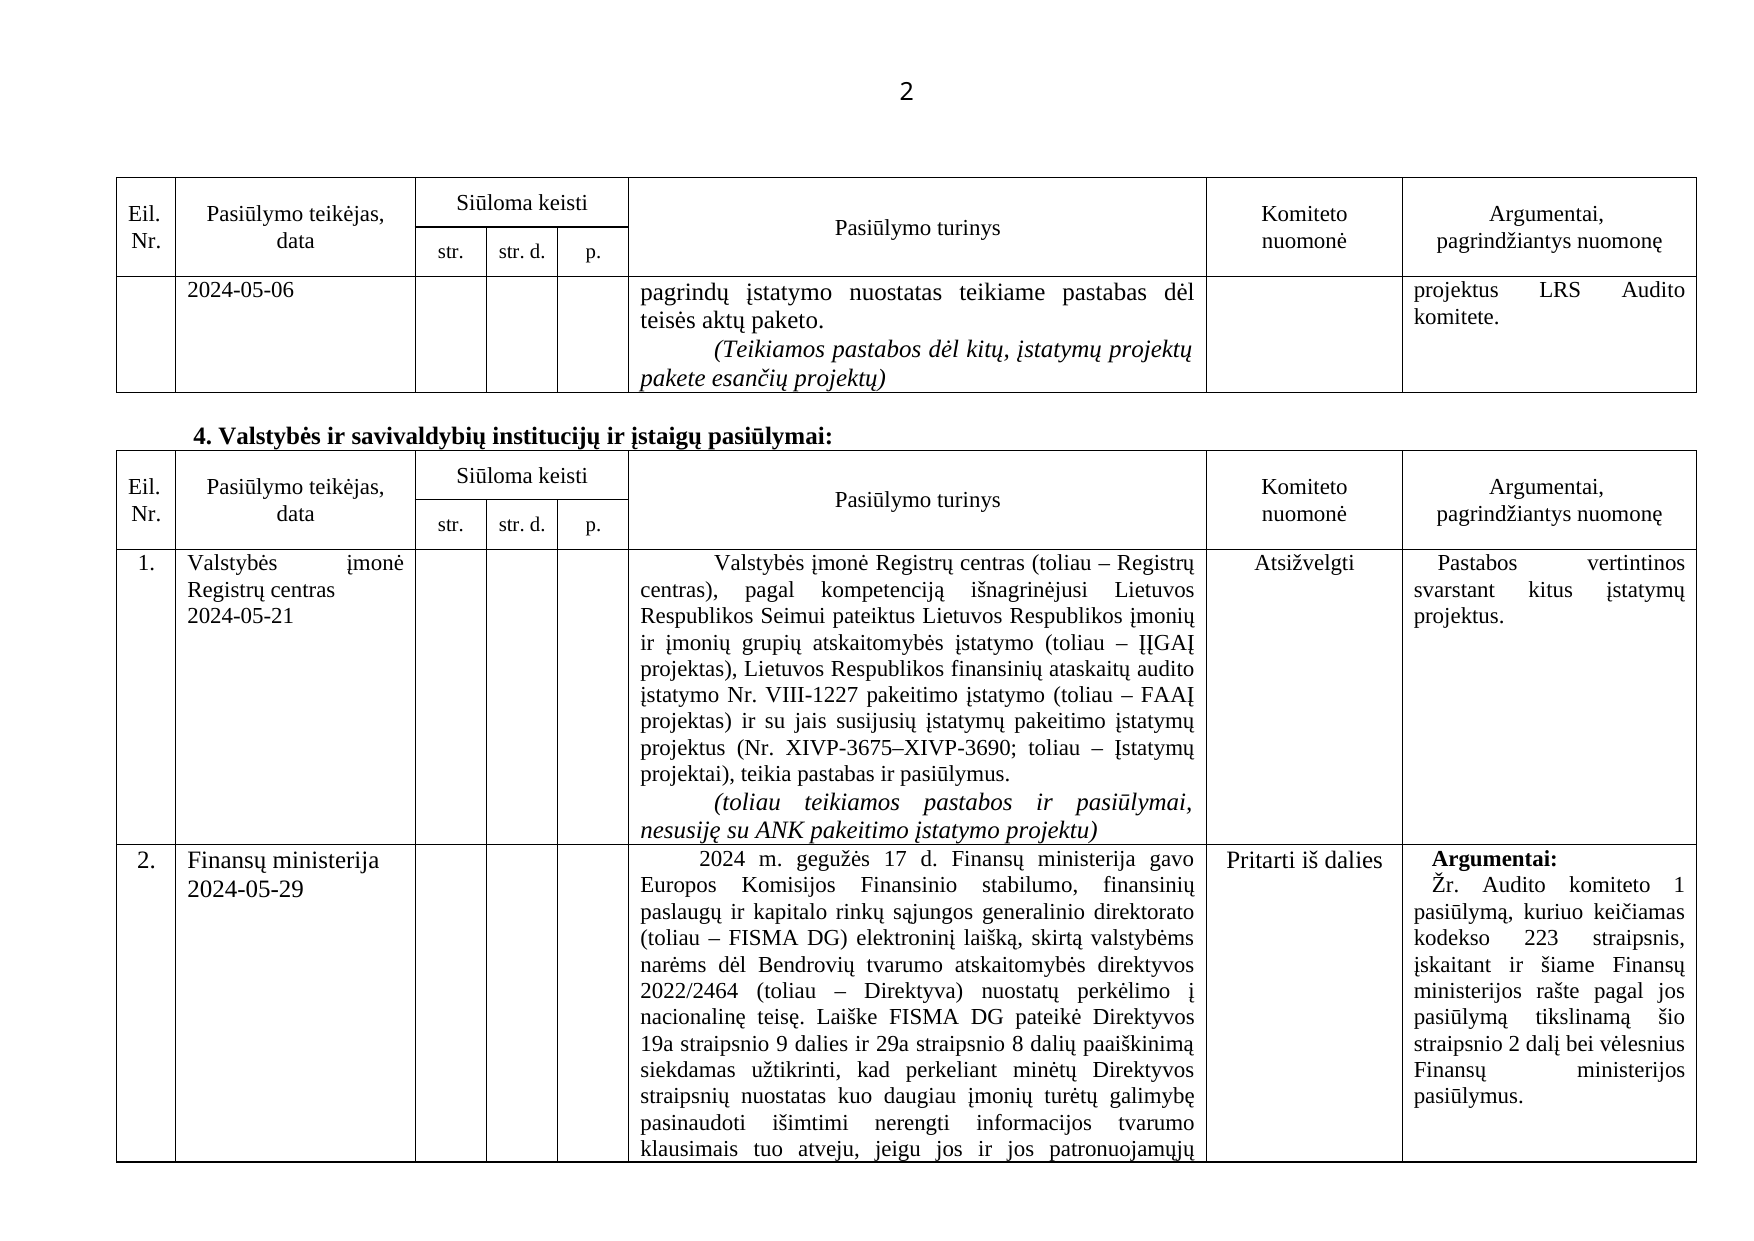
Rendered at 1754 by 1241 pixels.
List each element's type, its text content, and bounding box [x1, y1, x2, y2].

table_cell 2024 m. gegužės 17 d. Finansų ministerija gavo Europos Komisijos Finansinio stabilumo, finansinių paslaugų ir kapitalo rinkų sąjungos generalinio direktorato (toliau – FISMA DG) elektroninį laišką, skirtą valstybėms narėms dėl Bendrovių tvarumo atskaitomybės direktyvos 2022/2464 (toliau – Direktyva) nuostatų perkėlimo į nacionalinę teisę. Laiške FISMA DG pateikė Direktyvos 19a straipsnio 9 dalies ir 29a straipsnio 8 dalių paaiškinimą siekdamas užtikrinti, kad perkeliant minėtų Direktyvos straipsnių nuostatas kuo daugiau įmonių turėtų galimybę pasinaudoti išimtimi nerengti informacijos tvarumo klausimais tuo atveju, jeigu jos ir jos patronuojamųjų [629, 845, 1206, 1161]
table_header Siūloma keisti [416, 178, 628, 226]
table_cell Pritarti iš dalies [1207, 845, 1402, 1161]
table_cell str. d. [487, 228, 557, 276]
table_cell p. [558, 500, 628, 548]
table_header Argumentai, pagrindžiantys nuomonę [1403, 451, 1696, 548]
table_cell pagrindų įstatymo nuostatas teikiame pastabas dėl teisės aktų paketo. (Teikiamos pastabos dėl kitų, įstatymų projektų pakete esančių projektų) [629, 277, 1206, 392]
table_header Eil. Nr. [117, 451, 175, 548]
table_header Pasiūlymo teikėjas, data [176, 178, 415, 276]
table_cell 2024-05-06 [176, 277, 415, 392]
table_cell Valstybės įmonė Registrų centras 2024-05-21 [176, 550, 415, 844]
table_cell [1207, 277, 1402, 392]
table_cell [416, 277, 486, 392]
table_cell Argumentai: Žr. Audito komiteto 1 pasiūlymą, kuriuo keičiamas kodekso 223 straipsnis, įskaitant ir šiame Finansų ministerijos rašte pagal jos pasiūlymą tikslinamą šio straipsnio 2 dalį bei vėlesnius Finansų ministerijos pasiūlymus. [1403, 845, 1696, 1161]
subtitle 4. Valstybės ir savivaldybių institucijų ir įstaigų pasiūlymai: [118, 421, 1695, 450]
table_header Eil. Nr. [117, 178, 175, 276]
table_cell Atsižvelgti [1207, 550, 1402, 844]
table_header Komiteto nuomonė [1207, 451, 1402, 548]
table_cell [558, 845, 628, 1161]
table_cell [487, 845, 557, 1161]
table_header Pasiūlymo turinys [629, 451, 1206, 548]
table_cell Valstybės įmonė Registrų centras (toliau – Registrų centras), pagal kompetenciją išnagrinėjusi Lietuvos Respublikos Seimui pateiktus Lietuvos Respublikos įmonių ir įmonių grupių atskaitomybės įstatymo (toliau – ĮĮGAĮ projektas), Lietuvos Respublikos finansinių ataskaitų audito įstatymo Nr. VIII-1227 pakeitimo įstatymo (toliau – FAAĮ projektas) ir su jais susijusių įstatymų pakeitimo įstatymų projektus (Nr. XIVP-3675–XIVP-3690; toliau – Įstatymų projektai), teikia pastabas ir pasiūlymus. (toliau teikiamos pastabos ir pasiūlymai, nesusiję su ANK pakeitimo įstatymo projektu) [629, 550, 1206, 844]
table_cell Finansų ministerija 2024-05-29 [176, 845, 415, 1161]
table_cell [487, 277, 557, 392]
table_cell 1. [117, 550, 175, 844]
table_header Pasiūlymo teikėjas, data [176, 451, 415, 548]
table_cell str. d. [487, 500, 557, 548]
table_cell [416, 550, 486, 844]
table_cell [416, 845, 486, 1161]
table_cell [117, 277, 175, 392]
table_header Komiteto nuomonė [1207, 178, 1402, 276]
table_cell str. [416, 228, 486, 276]
table_cell projektus LRS Audito komitete. [1403, 277, 1696, 392]
table_cell str. [416, 500, 486, 548]
table_cell [558, 277, 628, 392]
table_header Siūloma keisti [416, 451, 628, 499]
table_cell p. [558, 228, 628, 276]
table_header Pasiūlymo turinys [629, 178, 1206, 276]
table_cell [558, 550, 628, 844]
table_cell [487, 550, 557, 844]
table_cell 2. [117, 845, 175, 1161]
table_cell Pastabos vertintinos svarstant kitus įstatymų projektus. [1403, 550, 1696, 844]
table_header Argumentai, pagrindžiantys nuomonę [1403, 178, 1696, 276]
